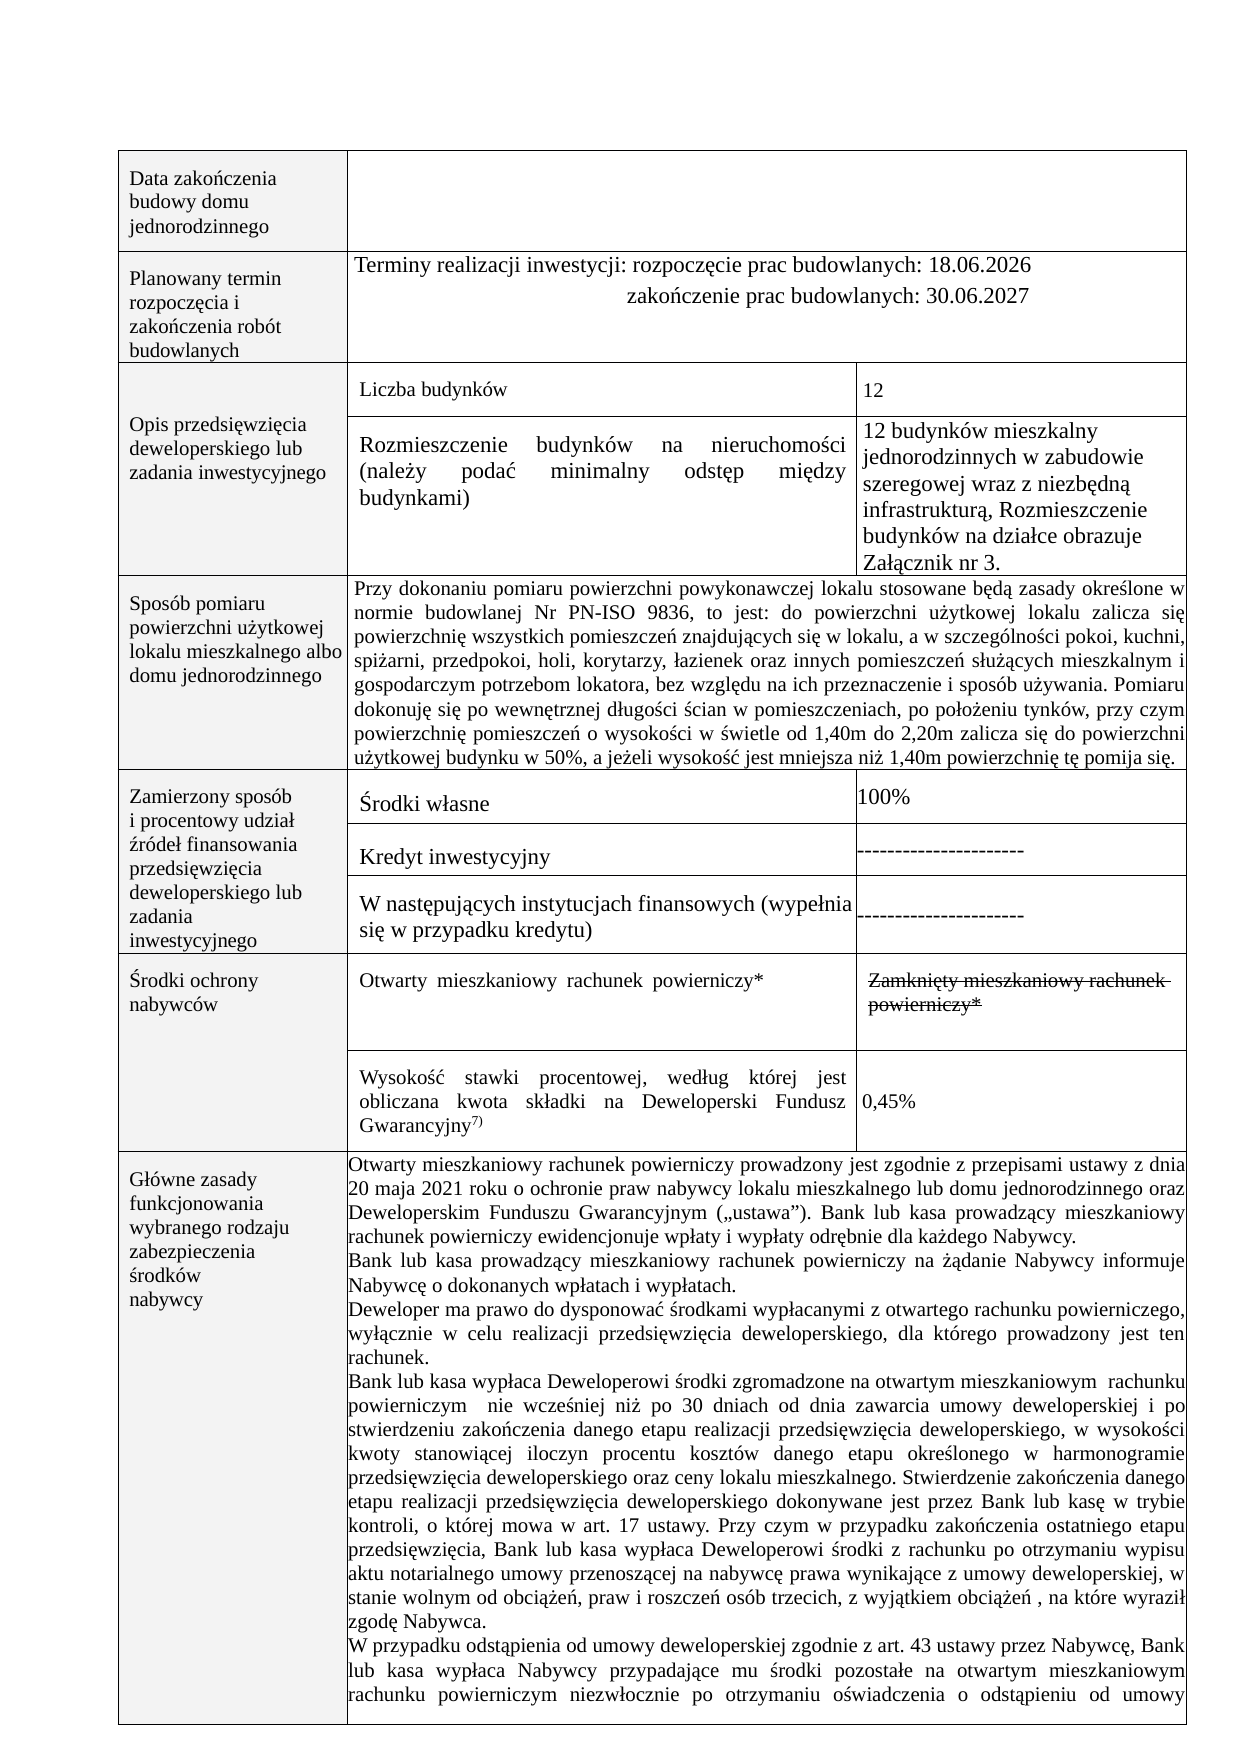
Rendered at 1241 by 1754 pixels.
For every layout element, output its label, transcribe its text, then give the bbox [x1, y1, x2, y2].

table_cell Zamknięty mieszkaniowy rachunek powierniczy* [857, 954, 1186, 1049]
table_cell Główne zasady funkcjonowania wybranego rodzaju zabezpieczenia środków nabywcy [119, 1152, 347, 1724]
table_header Data zakończenia budowy domu jednorodzinnego [119, 151, 347, 251]
table_cell ---------------------- [857, 824, 1186, 875]
table_cell W następujących instytucjach finansowych (wypełnia się w przypadku kredytu) [348, 876, 856, 953]
table_cell Rozmieszczenie budynków na nieruchomości (należy podać minimalny odstęp między budynkami) [348, 417, 856, 575]
table_cell Zamierzony sposób i procentowy udział źródeł finansowania przedsięwzięcia deweloperskiego lub zadania inwestycyjnego [119, 770, 347, 953]
table_cell Otwarty mieszkaniowy rachunek powierniczy* [348, 954, 856, 1049]
table_cell Środki własne [348, 770, 856, 823]
table_cell Przy dokonaniu pomiaru powierzchni powykonawczej lokalu stosowane będą zasady określone w normie budowlanej Nr PN-ISO 9836, to jest: do powierzchni użytkowej lokalu zalicza się powierzchnię wszystkich pomieszczeń znajdujących się w lokalu, a w szczególności pokoi, kuchni, spiżarni, przedpokoi, holi, korytarzy, łazienek oraz innych pomieszczeń służących mieszkalnym i gospodarczym potrzebom lokatora, bez względu na ich przeznaczenie i sposób używania. Pomiaru dokonuję się po wewnętrznej długości ścian w pomieszczeniach, po położeniu tynków, przy czym powierzchnię pomieszczeń o wysokości w świetle od 1,40m do 2,20m zalicza się do powierzchni użytkowej budynku w 50%, a jeżeli wysokość jest mniejsza niż 1,40m powierzchnię tę pomija się. [348, 576, 1186, 769]
table_cell Opis przedsięwzięcia deweloperskiego lub zadania inwestycyjnego [119, 363, 347, 575]
table_cell Liczba budynków [348, 363, 856, 416]
table_cell Otwarty mieszkaniowy rachunek powierniczy prowadzony jest zgodnie z przepisami ustawy z dnia 20 maja 2021 roku o ochronie praw nabywcy lokalu mieszkalnego lub domu jednorodzinnego oraz Deweloperskim Funduszu Gwarancyjnym („ustawa”). Bank lub kasa prowadzący mieszkaniowy rachunek powierniczy ewidencjonuje wpłaty i wypłaty odrębnie dla każdego Nabywcy. Bank lub kasa prowadzący mieszkaniowy rachunek powierniczy na żądanie Nabywcy informuje Nabywcę o dokonanych wpłatach i wypłatach. Deweloper ma prawo do dysponować środkami wypłacanymi z otwartego rachunku powierniczego, wyłącznie w celu realizacji przedsięwzięcia deweloperskiego, dla którego prowadzony jest ten rachunek. Bank lub kasa wypłaca Deweloperowi środki zgromadzone na otwartym mieszkaniowym rachunku powierniczym nie wcześniej niż po 30 dniach od dnia zawarcia umowy deweloperskiej i po stwierdzeniu zakończenia danego etapu realizacji przedsięwzięcia deweloperskiego, w wysokości kwoty stanowiącej iloczyn procentu kosztów danego etapu określonego w harmonogramie przedsięwzięcia deweloperskiego oraz ceny lokalu mieszkalnego. Stwierdzenie zakończenia danego etapu realizacji przedsięwzięcia deweloperskiego dokonywane jest przez Bank lub kasę w trybie kontroli, o której mowa w art. 17 ustawy. Przy czym w przypadku zakończenia ostatniego etapu przedsięwzięcia, Bank lub kasa wypłaca Deweloperowi środki z rachunku po otrzymaniu wypisu aktu notarialnego umowy przenoszącej na nabywcę prawa wynikające z umowy deweloperskiej, w stanie wolnym od obciążeń, praw i roszczeń osób trzecich, z wyjątkiem obciążeń , na które wyraził zgodę Nabywca. W przypadku odstąpienia od umowy deweloperskiej zgodnie z art. 43 ustawy przez Nabywcę, Bank lub kasa wypłaca Nabywcy przypadające mu środki pozostałe na otwartym mieszkaniowym rachunku powierniczym niezwłocznie po otrzymaniu oświadczenia o odstąpieniu od umowy [348, 1152, 1186, 1724]
table_cell Sposób pomiaru powierzchni użytkowej lokalu mieszkalnego albo domu jednorodzinnego [119, 576, 347, 769]
table_cell Kredyt inwestycyjny [348, 824, 856, 875]
table_cell Terminy realizacji inwestycji: rozpoczęcie prac budowlanych: 18.06.2026 zakończenie prac budowlanych: 30.06.2027 [348, 252, 1186, 362]
table_cell 100% [857, 770, 1186, 823]
table_header [348, 151, 1186, 251]
table_cell Środki ochrony nabywców [119, 954, 347, 1151]
table_cell ---------------------- [857, 876, 1186, 953]
table_cell 0,45% [857, 1051, 1186, 1151]
table_cell Wysokość stawki procentowej, według której jest obliczana kwota składki na Deweloperski Fundusz Gwarancyjny7) [348, 1051, 856, 1151]
table_cell Planowany termin rozpoczęcia i zakończenia robót budowlanych [119, 252, 347, 362]
table_cell 12 budynków mieszkalny jednorodzinnych w zabudowie szeregowej wraz z niezbędną infrastrukturą, Rozmieszczenie budynków na działce obrazuje Załącznik nr 3. [857, 417, 1186, 575]
table_cell 12 [857, 363, 1186, 416]
